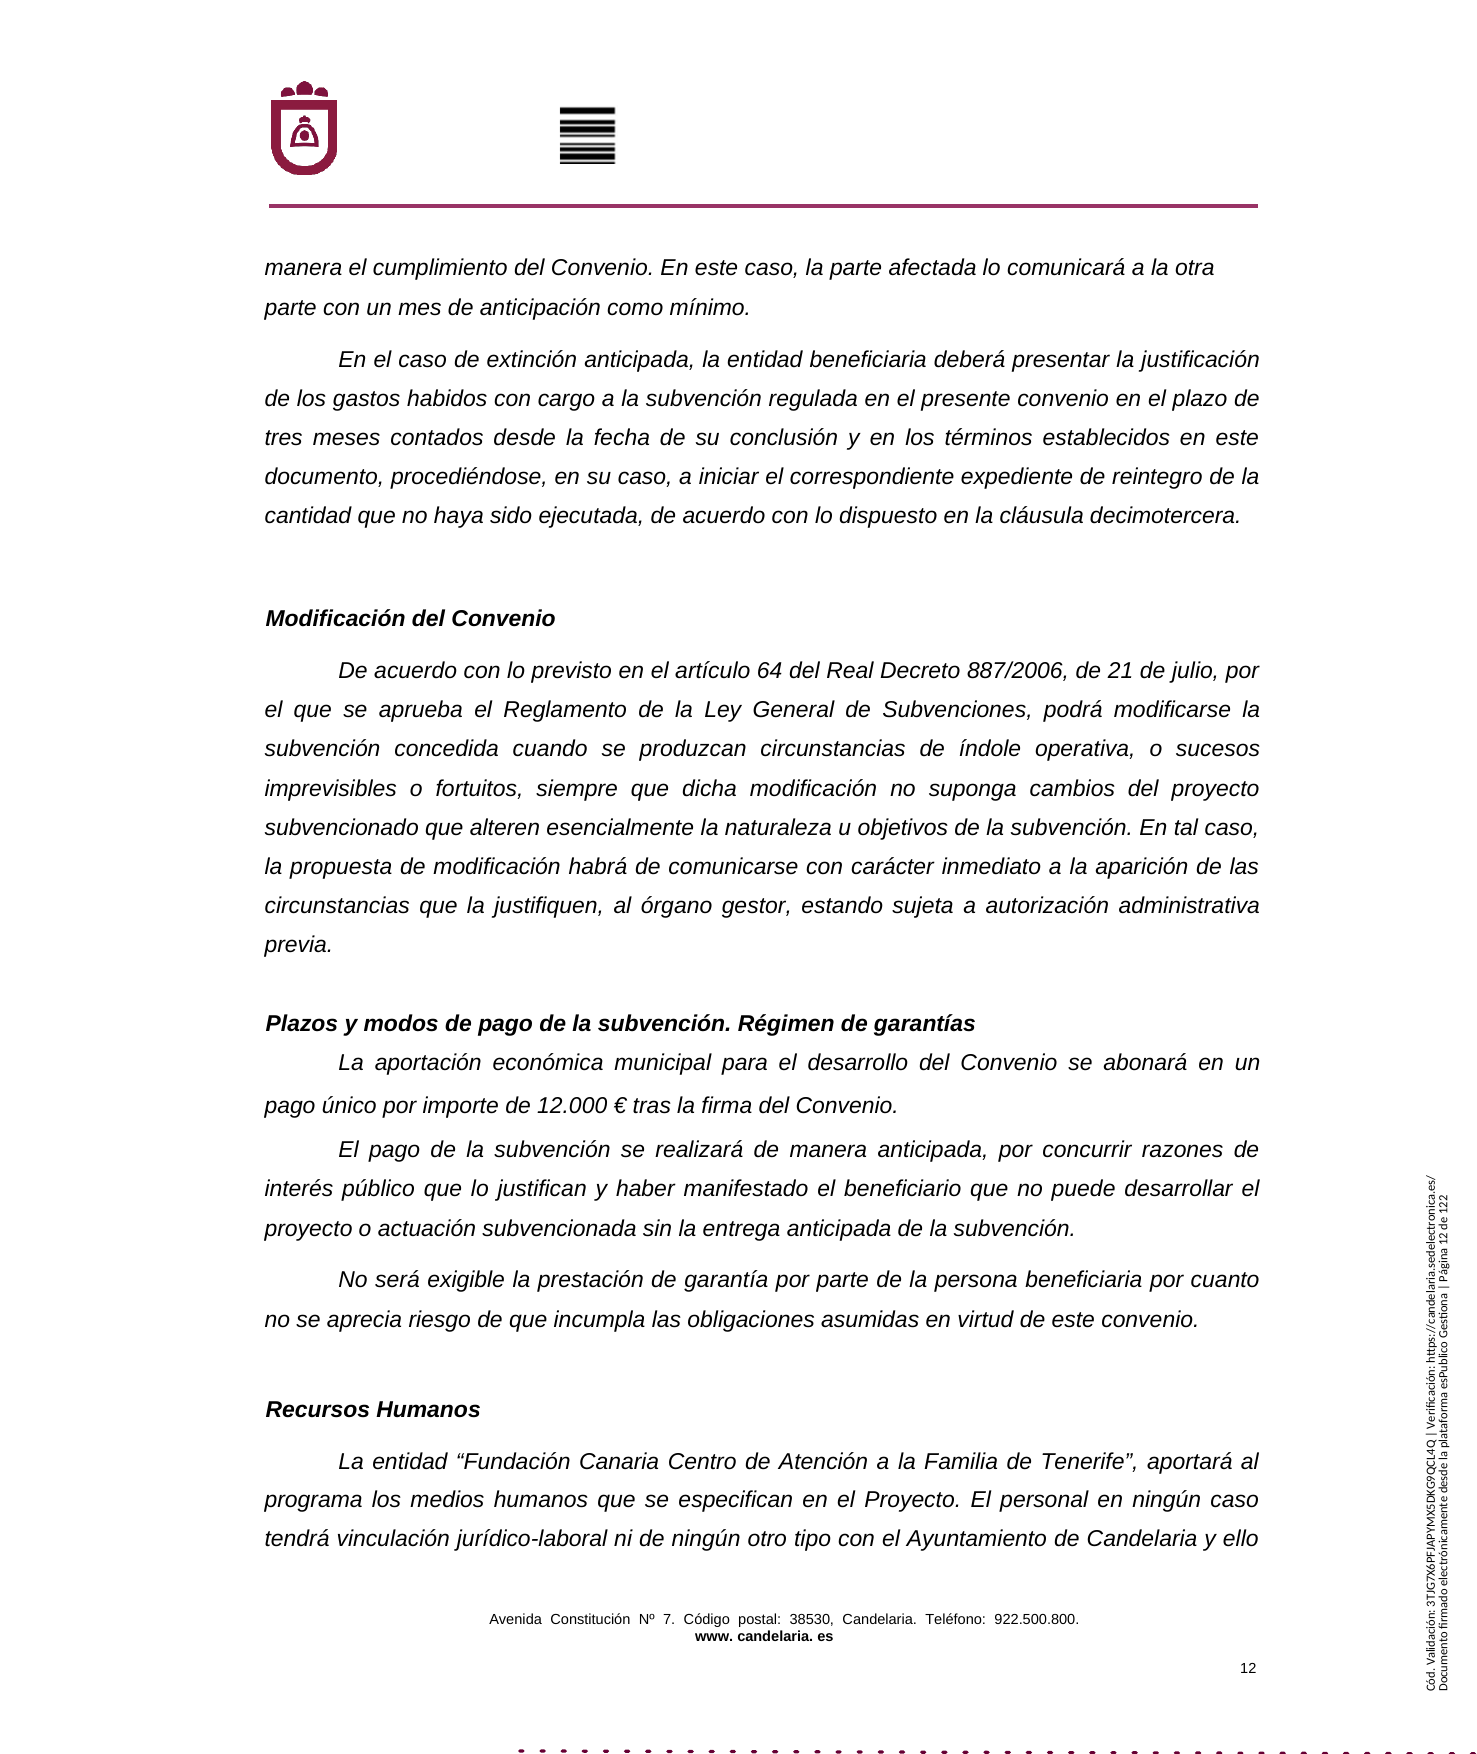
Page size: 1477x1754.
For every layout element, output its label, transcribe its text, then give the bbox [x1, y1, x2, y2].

subtitle Plazos y modos de pago de la subvención. Régimen de garantías [265, 1010, 1264, 1036]
text De acuerdo con lo previsto en el artículo 64 del Real Decreto 887/2006, de 21 de julio, por el que se aprueba el Reglamento de la Ley General de Subvenciones, podrá modificarse la subvención concedida cuando se produzcan circunstancias de índole operativa, o sucesos imprevisibles o fortuitos, siempre que dicha modificación no suponga cambios del proyecto subvencionado que alteren esencialmente la naturaleza u objetivos de la subvención. En tal caso, la propuesta de modificación habrá de comunicarse con carácter inmediato a la aparición de las circunstancias que la justifiquen, al órgano gestor, estando sujeta a autorización administrativa previa. [264, 657, 1263, 957]
text manera el cumplimiento del Convenio. En este caso, la parte afectada lo comunicará a la otra parte con un mes de anticipación como mínimo. [264, 254, 1264, 320]
text No será exigible la prestación de garantía por parte de la persona beneficiaria por cuanto no se aprecia riesgo de que incumpla las obligaciones asumidas en virtud de este convenio. [264, 1266, 1263, 1332]
text La entidad “Fundación Canaria Centro de Atención a la Familia de Tenerife”, aportará al programa los medios humanos que se especifican en el Proyecto. El personal en ningún caso tendrá vinculación jurídico-laboral ni de ningún otro tipo con el Ayuntamiento de Candelaria y ello [264, 1448, 1263, 1551]
subtitle Recursos Humanos [265, 1396, 1264, 1422]
subtitle Modificación del Convenio [265, 605, 1264, 632]
text En el caso de extinción anticipada, la entidad beneficiaria deberá presentar la justificación de los gastos habidos con cargo a la subvención regulada en el presente convenio en el plazo de tres meses contados desde la fecha de su conclusión y en los términos establecidos en este documento, procediéndose, en su caso, a iniciar el correspondiente expediente de reintegro de la cantidad que no haya sido ejecutada, de acuerdo con lo dispuesto en la cláusula decimotercera. [264, 346, 1263, 528]
text El pago de la subvención se realizará de manera anticipada, por concurrir razones de interés público que lo justifican y haber manifestado el beneficiario que no puede desarrollar el proyecto o actuación subvencionada sin la entrega anticipada de la subvención. [264, 1136, 1263, 1241]
text La aportación económica municipal para el desarrollo del Convenio se abonará en un pago único por importe de 12.000 € tras la firma del Convenio. [264, 1049, 1263, 1119]
